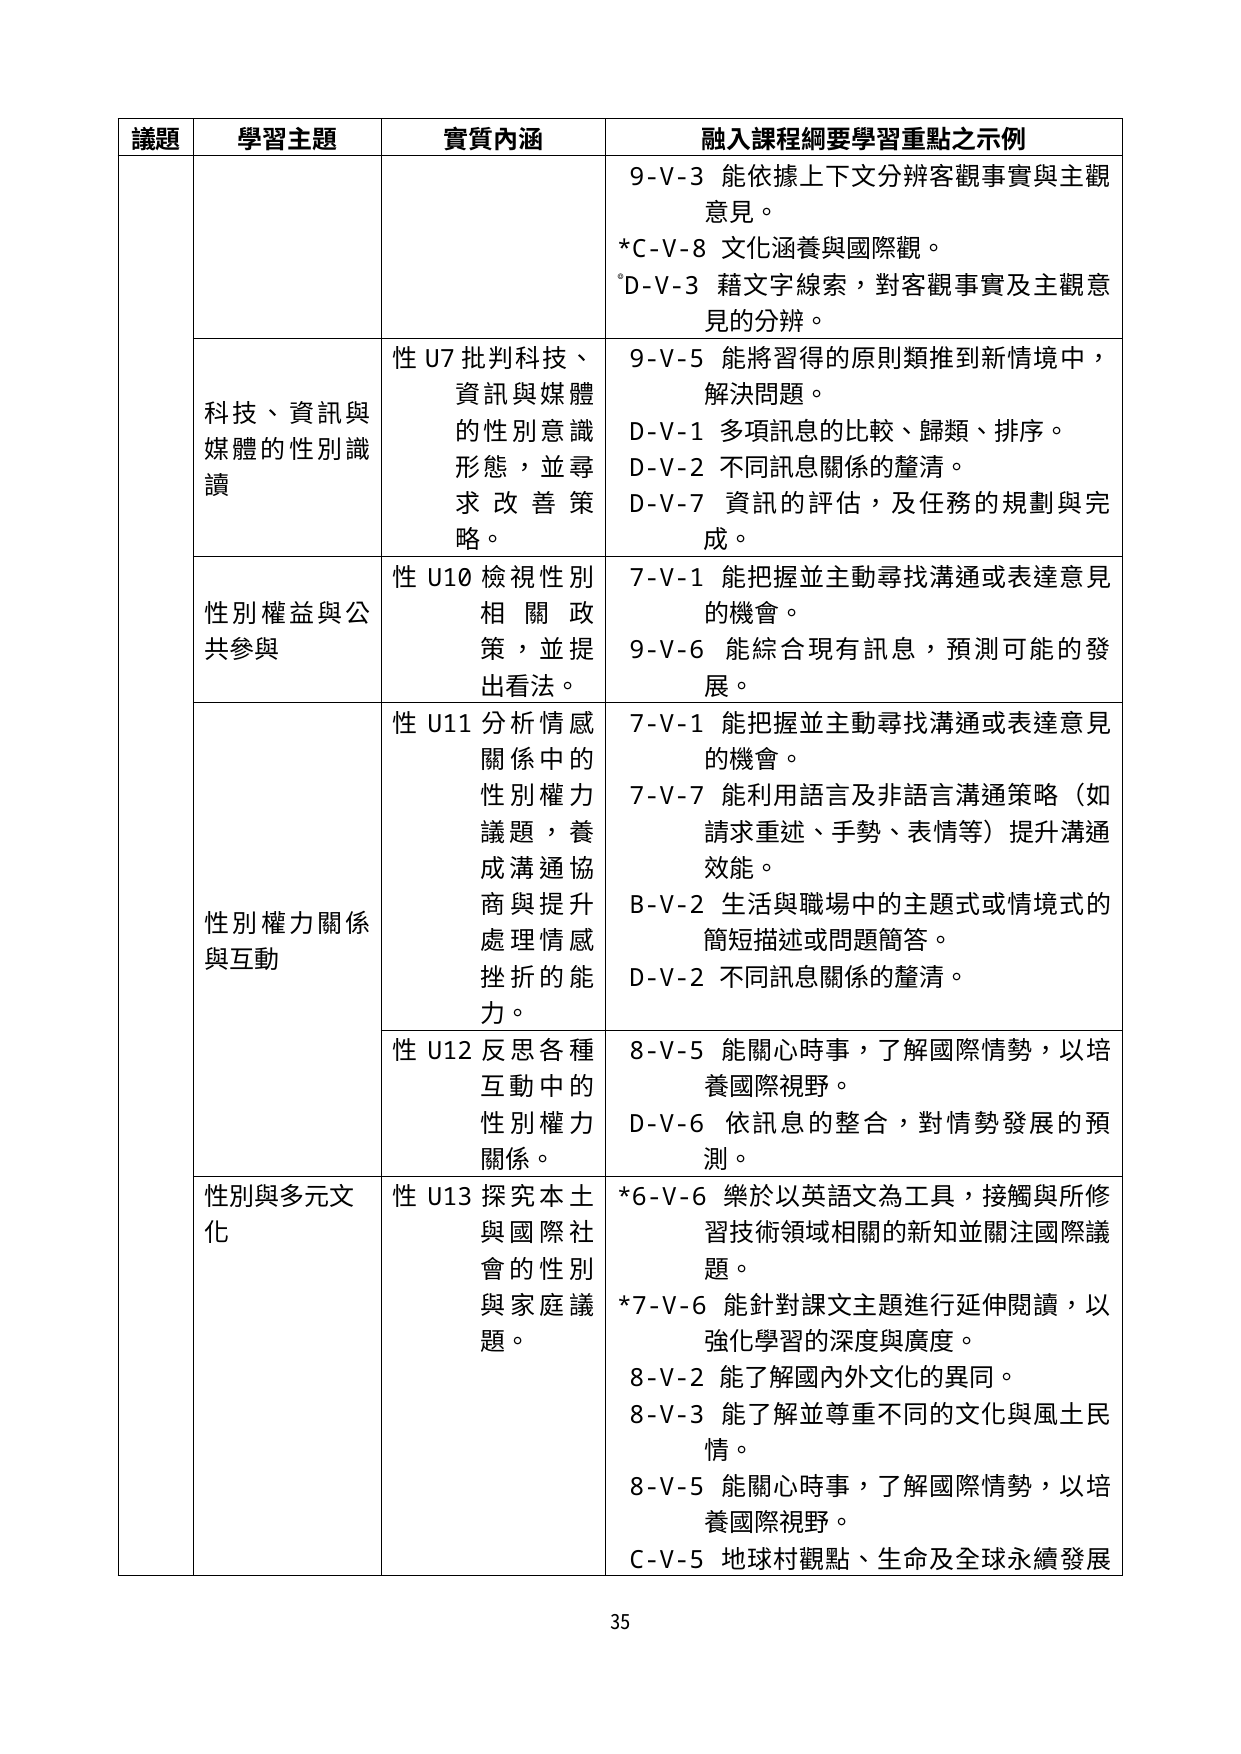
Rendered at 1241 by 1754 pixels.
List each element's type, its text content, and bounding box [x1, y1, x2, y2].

table_cell [382, 156, 605, 338]
table_cell [194, 156, 381, 338]
table_cell 9-V-3 能依據上下文分辨客觀事實與主觀意見。 *C-V-8 文化涵養與國際觀。 ◎D-V-3 藉文字線索，對客觀事實及主觀意見的分辨。 [606, 156, 1122, 338]
table_cell 性別權益與公共參與 [194, 557, 381, 702]
table_header 學習主題 [194, 119, 381, 155]
table_cell 7-V-1 能把握並主動尋找溝通或表達意見的機會。 9-V-6 能綜合現有訊息，預測可能的發展。 [606, 557, 1122, 702]
table_cell 9-V-5 能將習得的原則類推到新情境中，解決問題。 D-V-1 多項訊息的比較、歸類、排序。 D-V-2 不同訊息關係的釐清。 D-V-7 資訊的評估，及任務的規劃與完成。 [606, 339, 1122, 556]
table_cell 8-V-5 能關心時事，了解國際情勢，以培養國際視野。 D-V-6 依訊息的整合，對情勢發展的預測。 [606, 1031, 1122, 1176]
table_cell 性U11分析情感關係中的性別權力議題，養成溝通協商與提升處理情感挫折的能力。 [382, 703, 605, 1029]
table_header 融入課程綱要學習重點之示例 [606, 119, 1122, 155]
table_header 議題 [119, 119, 193, 155]
table_cell 7-V-1 能把握並主動尋找溝通或表達意見的機會。 7-V-7 能利用語言及非語言溝通策略（如請求重述、手勢、表情等）提升溝通效能。 B-V-2 生活與職場中的主題式或情境式的簡短描述或問題簡答。 D-V-2 不同訊息關係的釐清。 [606, 703, 1122, 1029]
table_cell [119, 156, 193, 1575]
table_cell 性U10檢視性別相關政策，並提出看法。 [382, 557, 605, 702]
table_cell 科技、資訊與媒體的性別識讀 [194, 339, 381, 556]
table_header 實質內涵 [382, 119, 605, 155]
table_cell 性U12反思各種互動中的性別權力關係。 [382, 1031, 605, 1176]
table_cell 性U7批判科技、資訊與媒體的性別意識形態，並尋求改善策略。 [382, 339, 605, 556]
table_cell 性U13探究本土與國際社會的性別與家庭議題。 [382, 1177, 605, 1575]
table_cell 性別權力關係與互動 [194, 703, 381, 1176]
table_cell 性別與多元文化 [194, 1177, 381, 1575]
table_cell *6-V-6 樂於以英語文為工具，接觸與所修習技術領域相關的新知並關注國際議題。 *7-V-6 能針對課文主題進行延伸閱讀，以強化學習的深度與廣度。 8-V-2 能了解國內外文化的異同。 8-V-3 能了解並尊重不同的文化與風土民情。 8-V-5 能關心時事，了解國際情勢，以培養國際視野。 C-V-5 地球村觀點、生命及全球永續發展 [606, 1177, 1122, 1575]
